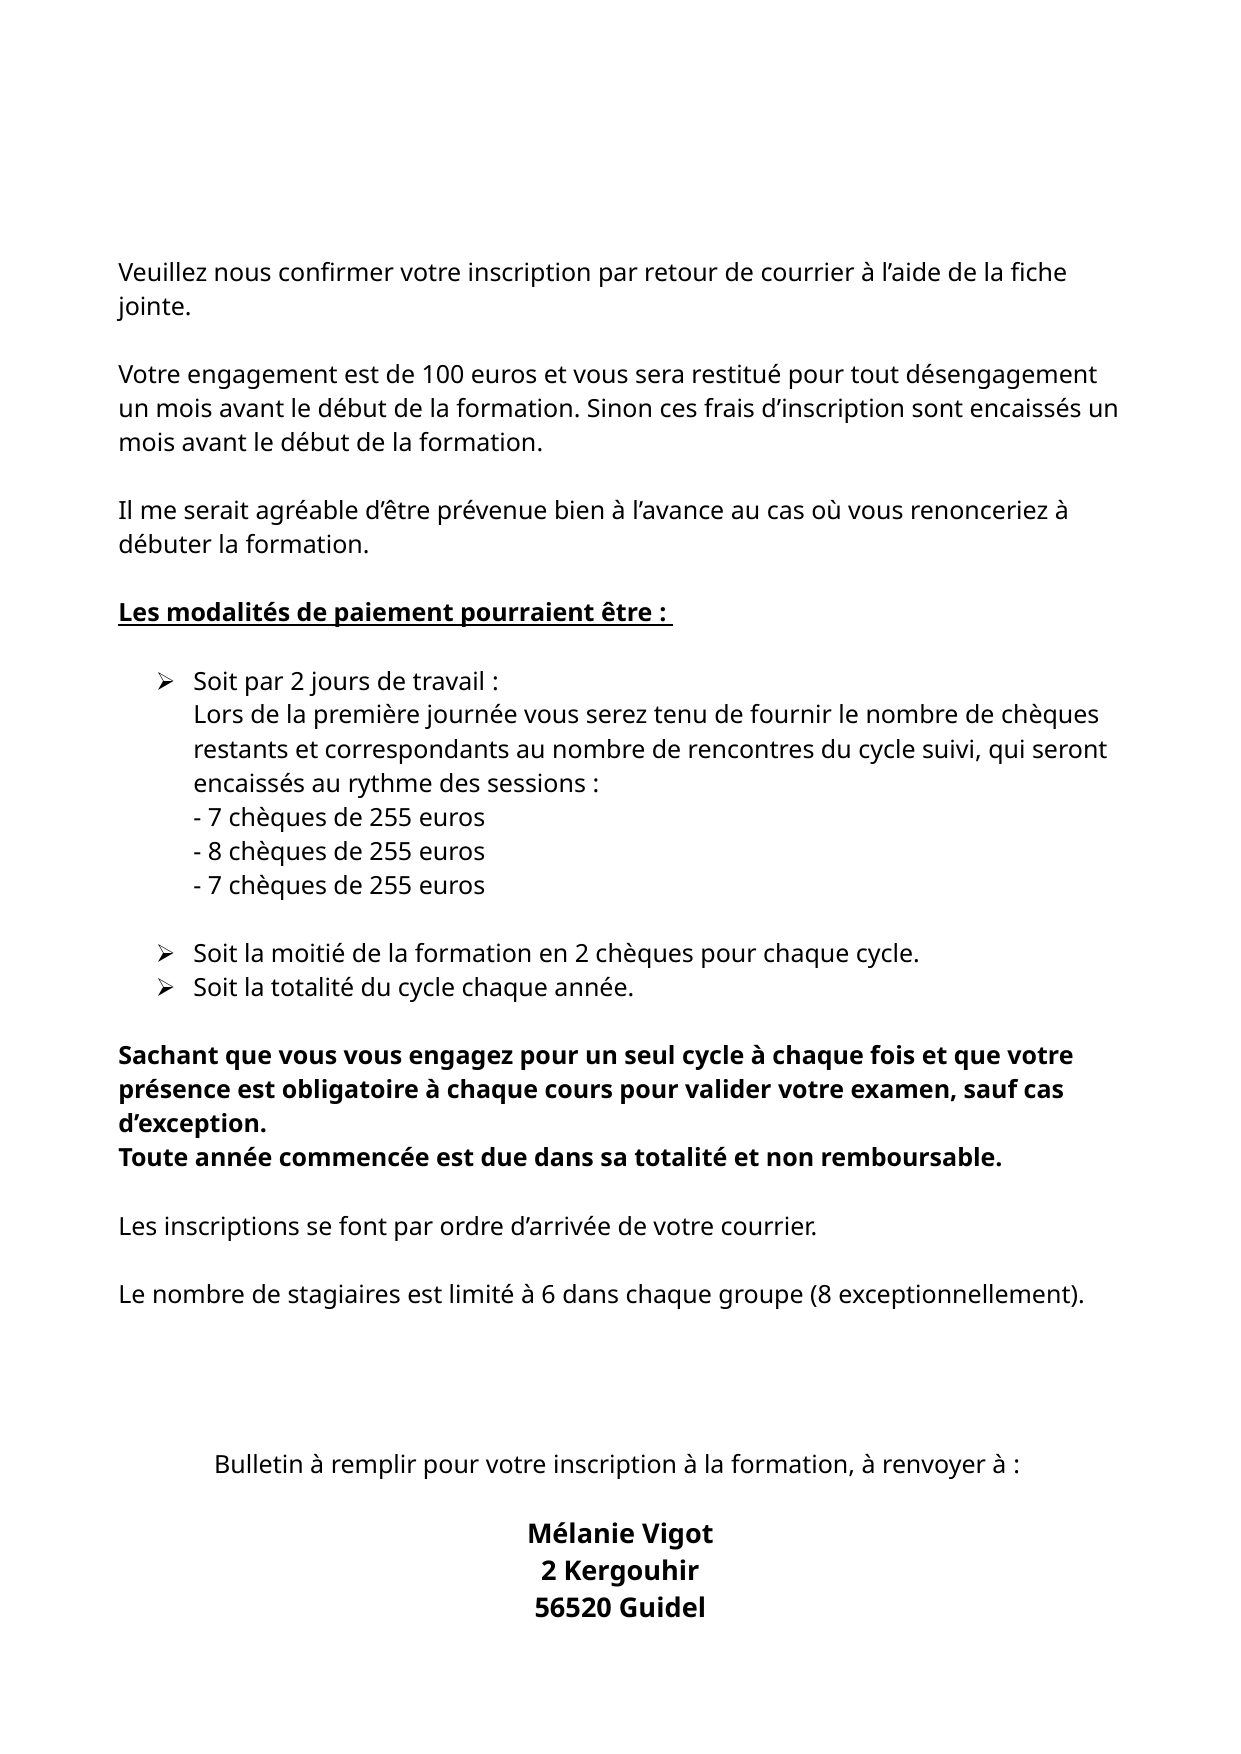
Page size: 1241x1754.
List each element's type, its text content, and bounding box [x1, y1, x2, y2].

text Les modalités de paiement pourraient être : [118, 595, 1122, 629]
list - 7 chèques de 255 euros [156, 867, 1122, 902]
text Sachant que vous vous engagez pour un seul cycle à chaque fois et que votre présence est obligatoire à chaque cours pour valider votre examen, sauf cas d’exception. [118, 1038, 1122, 1140]
text Bulletin à remplir pour votre inscription à la formation, à renvoyer à : [118, 1447, 1122, 1481]
list - 8 chèques de 255 euros [156, 833, 1122, 867]
list - 7 chèques de 255 euros [156, 799, 1122, 833]
text Il me serait agréable d’être prévenue bien à l’avance au cas où vous renonceriez à débuter la formation. [118, 493, 1122, 561]
text 2 Kergouhir [118, 1552, 1122, 1588]
text Toute année commencée est due dans sa totalité et non remboursable. [118, 1140, 1122, 1174]
list Soit par 2 jours de travail : [156, 663, 1122, 697]
text Le nombre de stagiaires est limité à 6 dans chaque groupe (8 exceptionnellement). [118, 1276, 1122, 1310]
list Soit la moitié de la formation en 2 chèques pour chaque cycle. [156, 936, 1122, 970]
text Mélanie Vigot [118, 1515, 1122, 1552]
list Soit la totalité du cycle chaque année. [156, 970, 1122, 1004]
list Lors de la première journée vous serez tenu de fournir le nombre de chèques restants et correspondants au nombre de rencontres du cycle suivi, qui seront encaissés au rythme des sessions : [156, 697, 1122, 799]
text Veuillez nous confirmer votre inscription par retour de courrier à l’aide de la fiche jointe. [118, 254, 1122, 322]
text Les inscriptions se font par ordre d’arrivée de votre courrier. [118, 1208, 1122, 1242]
text 56520 Guidel [118, 1588, 1122, 1625]
text Votre engagement est de 100 euros et vous sera restitué pour tout désengagement un mois avant le début de la formation. Sinon ces frais d’inscription sont encaissés un mois avant le début de la formation. [118, 357, 1122, 459]
